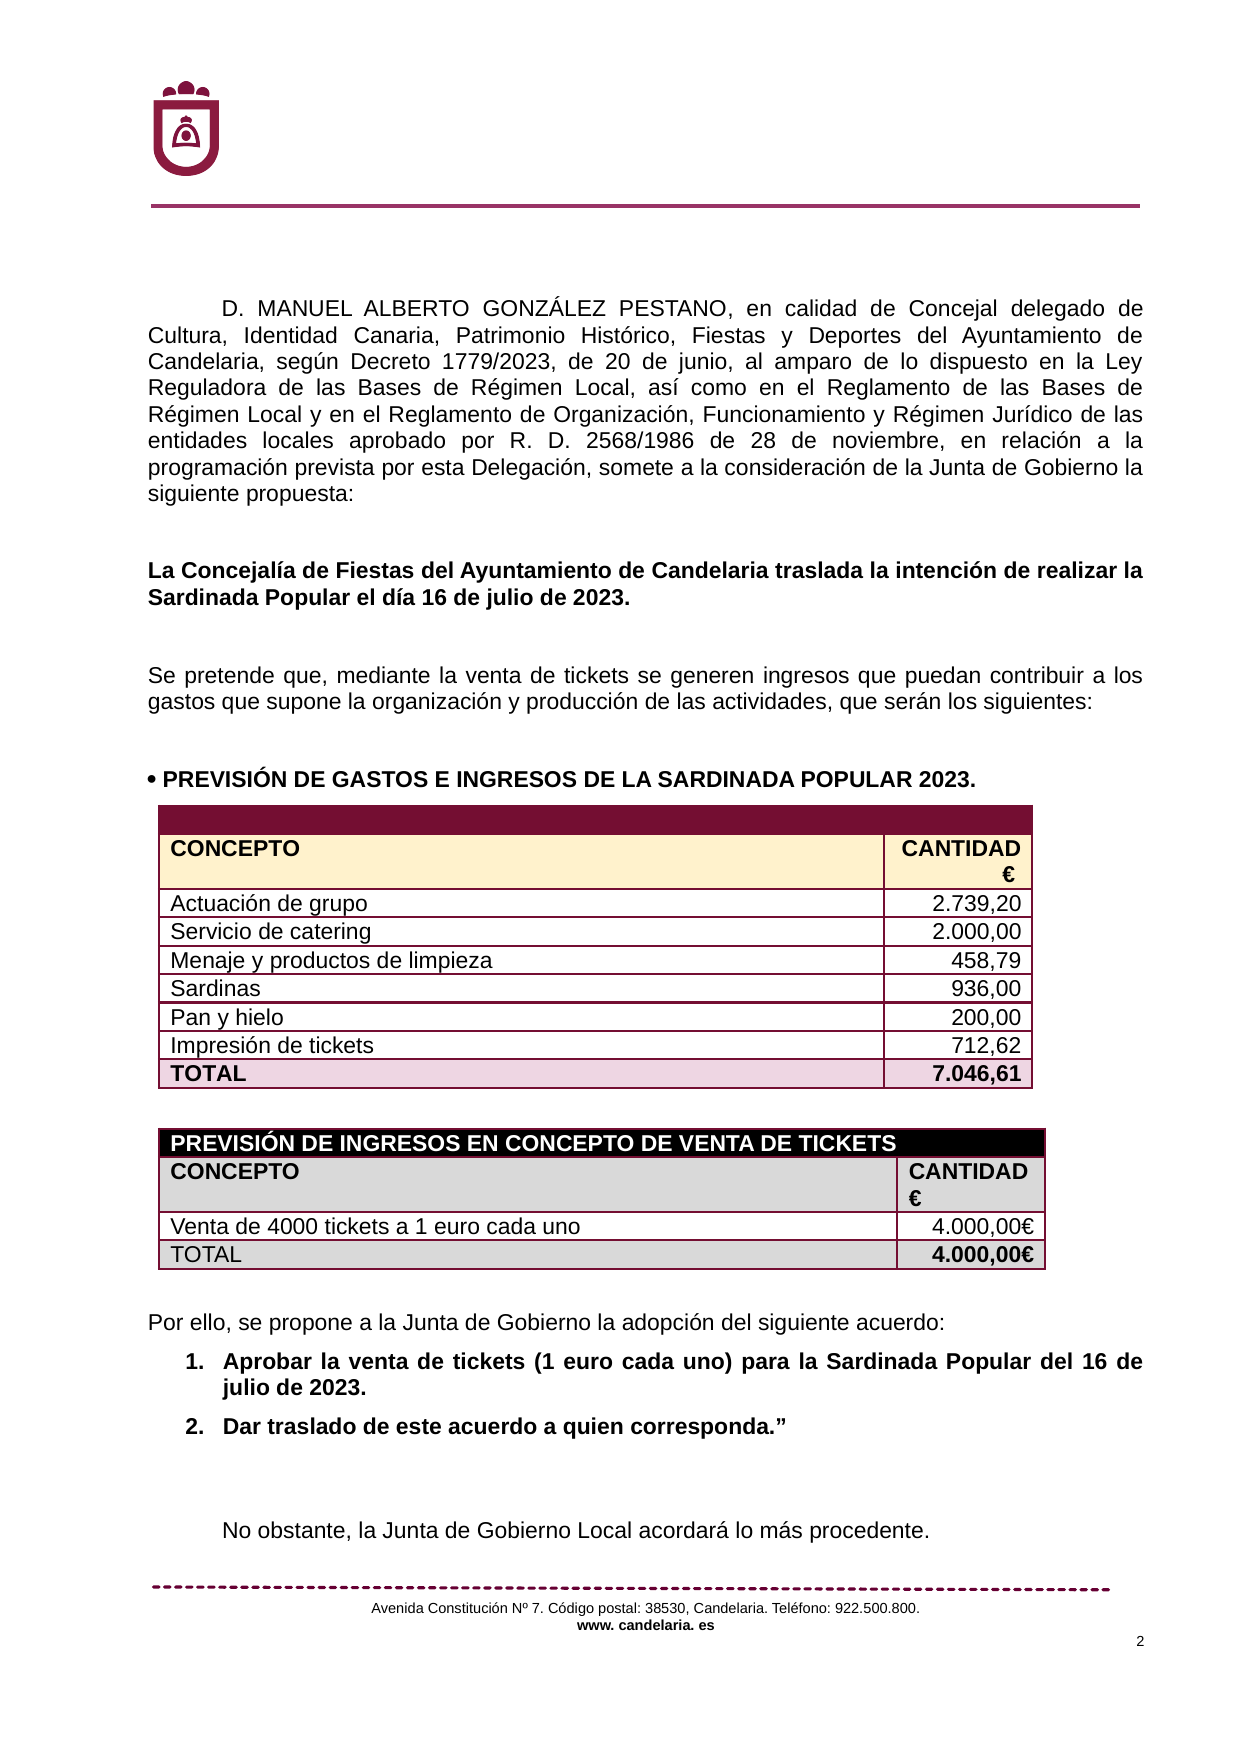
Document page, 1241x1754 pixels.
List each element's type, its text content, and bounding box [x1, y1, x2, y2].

table_cell 4.000,00€ [898, 1241, 1044, 1268]
table_cell Menaje y productos de limpieza [160, 947, 883, 973]
list Dar traslado de este acuerdo a quien corresponda.” [185, 1413, 1144, 1439]
table_cell CANTIDAD € [898, 1158, 1044, 1211]
table_cell CONCEPTO [160, 835, 883, 888]
table_cell 936,00 [885, 975, 1031, 1001]
list PREVISIÓN DE GASTOS E INGRESOS DE LA SARDINADA POPULAR 2023. [148, 766, 1144, 792]
table_cell Sardinas [160, 975, 883, 1001]
table_cell 7.046,61 [885, 1060, 1031, 1087]
text No obstante, la Junta de Gobierno Local acordará lo más procedente. [149, 1517, 1133, 1543]
table_cell Venta de 4000 tickets a 1 euro cada uno [160, 1213, 896, 1239]
table_header PREVISIÓN DE INGRESOS EN CONCEPTO DE VENTA DE TICKETS [160, 1130, 1044, 1156]
table_cell Pan y hielo [160, 1004, 883, 1030]
table_cell CONCEPTO [160, 1158, 896, 1211]
table_cell TOTAL [160, 1241, 896, 1268]
table_cell Servicio de catering [160, 918, 883, 944]
text Se pretende que, mediante la venta de tickets se generen ingresos que puedan contribuir a los gastos que supone la organización y producción de las actividades, que serán los siguientes: [148, 662, 1144, 714]
list Aprobar la venta de tickets (1 euro cada uno) para la Sardinada Popular del 16 de julio de 2023. [185, 1348, 1144, 1400]
table_cell CANTIDAD € [885, 835, 1031, 888]
table_cell 200,00 [885, 1004, 1031, 1030]
text D. MANUEL ALBERTO GONZÁLEZ PESTANO, en calidad de Concejal delegado de Cultura, Identidad Canaria, Patrimonio Histórico, Fiestas y Deportes del Ayuntamiento de Candelaria, según Decreto 1779/2023, de 20 de junio, al amparo de lo dispuesto en la Ley Reguladora de las Bases de Régimen Local, así como en el Reglamento de las Bases de Régimen Local y en el Reglamento de Organización, Funcionamiento y Régimen Jurídico de las entidades locales aprobado por R. D. 2568/1986 de 28 de noviembre, en relación a la programación prevista por esta Delegación, somete a la consideración de la Junta de Gobierno la siguiente propuesta: [148, 295, 1144, 506]
table_header [160, 807, 1031, 833]
text Por ello, se propone a la Junta de Gobierno la adopción del siguiente acuerdo: [148, 1309, 1144, 1335]
table_cell Actuación de grupo [160, 890, 883, 916]
table_cell TOTAL [160, 1060, 883, 1087]
table_cell 712,62 [885, 1032, 1031, 1058]
table_cell 4.000,00€ [898, 1213, 1044, 1239]
table_cell Impresión de tickets [160, 1032, 883, 1058]
table_cell 458,79 [885, 947, 1031, 973]
text La Concejalía de Fiestas del Ayuntamiento de Candelaria traslada la intención de realizar la Sardinada Popular el día 16 de julio de 2023. [148, 557, 1144, 610]
table_cell 2.739,20 [885, 890, 1031, 916]
table_cell 2.000,00 [885, 918, 1031, 944]
